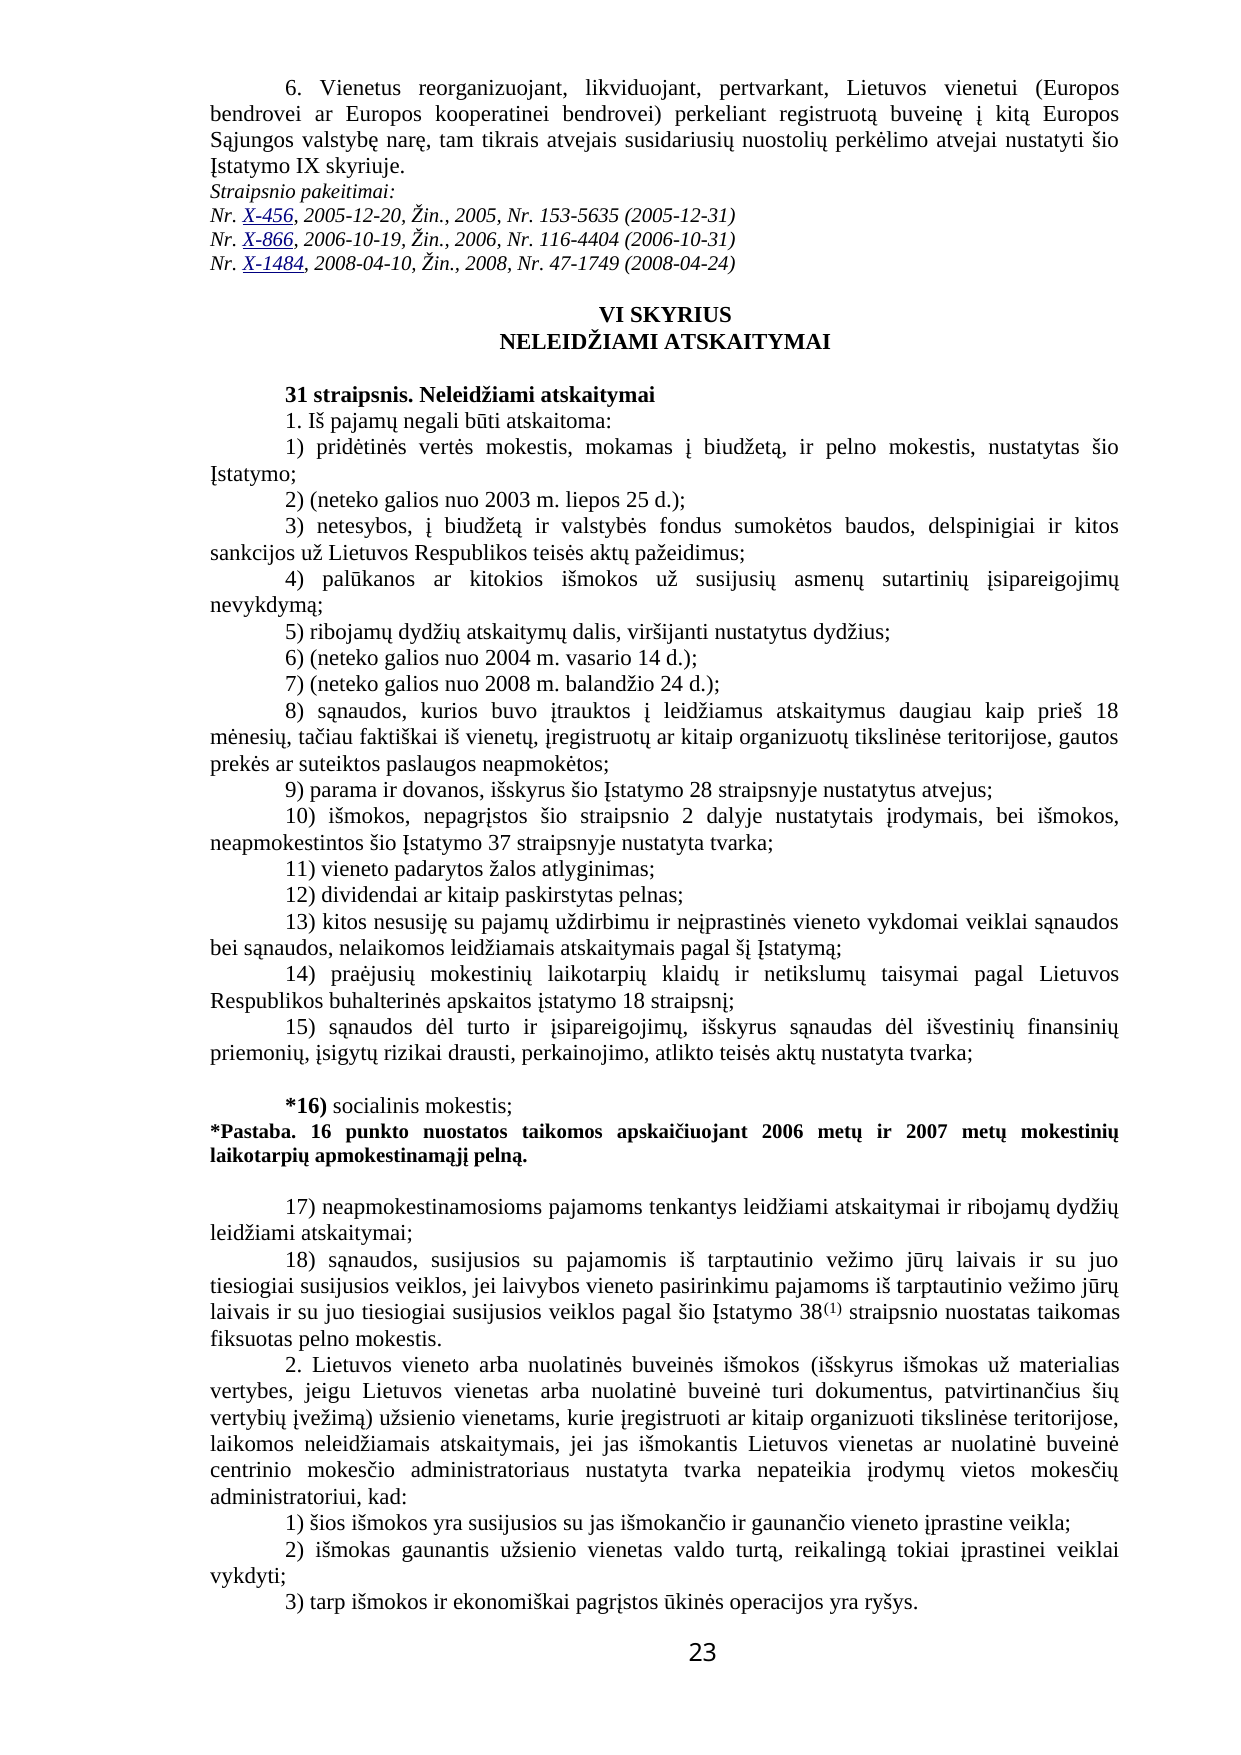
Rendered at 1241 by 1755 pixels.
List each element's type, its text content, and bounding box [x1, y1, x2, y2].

text 6. Vienetus reorganizuojant, likviduojant, pertvarkant, Lietuvos vienetui (Europos bendrovei ar Europos kooperatinei bendrovei) perkeliant registruotą buveinę į kitą Europos Sąjungos valstybę narę, tam tikrais atvejais susidariusių nuostolių perkėlimo atvejai nustatyti šio Įstatymo IX skyriuje. [210, 73, 1120, 179]
text 3) tarp išmokos ir ekonomiškai pagrįstos ūkinės operacijos yra ryšys. [210, 1588, 1120, 1615]
text 14) praėjusių mokestinių laikotarpių klaidų ir netikslumų taisymai pagal Lietuvos Respublikos buhalterinės apskaitos įstatymo 18 straipsnį; [210, 960, 1120, 1013]
text 31 straipsnis. Neleidžiami atskaitymai [210, 381, 1120, 407]
text 10) išmokos, nepagrįstos šio straipsnio 2 dalyje nustatytais įrodymais, bei išmokos, neapmokestintos šio Įstatymo 37 straipsnyje nustatyta tvarka; [210, 802, 1120, 855]
text 5) ribojamų dydžių atskaitymų dalis, viršijanti nustatytus dydžius; [210, 618, 1120, 644]
text 8) sąnaudos, kurios buvo įtrauktos į leidžiamus atskaitymus daugiau kaip prieš 18 mėnesių, tačiau faktiškai iš vienetų, įregistruotų ar kitaip organizuotų tikslinėse teritorijose, gautos prekės ar suteiktos paslaugos neapmokėtos; [210, 697, 1120, 776]
text 1) šios išmokos yra susijusios su jas išmokančio ir gaunančio vieneto įprastine veikla; [210, 1509, 1120, 1536]
text 2. Lietuvos vieneto arba nuolatinės buveinės išmokos (išskyrus išmokas už materialias vertybes, jeigu Lietuvos vienetas arba nuolatinė buveinė turi dokumentus, patvirtinančius šių vertybių įvežimą) užsienio vienetams, kurie įregistruoti ar kitaip organizuoti tikslinėse teritorijose, laikomos neleidžiamais atskaitymais, jei jas išmokantis Lietuvos vienetas ar nuolatinė buveinė centrinio mokesčio administratoriaus nustatyta tvarka nepateikia įrodymų vietos mokesčių administratoriui, kad: [210, 1351, 1120, 1509]
text 9) parama ir dovanos, išskyrus šio Įstatymo 28 straipsnyje nustatytus atvejus; [210, 776, 1120, 802]
text 3) netesybos, į biudžetą ir valstybės fondus sumokėtos baudos, delspinigiai ir kitos sankcijos už Lietuvos Respublikos teisės aktų pažeidimus; [210, 512, 1120, 565]
text 1) pridėtinės vertės mokestis, mokamas į biudžetą, ir pelno mokestis, nustatytas šio Įstatymo; [210, 433, 1120, 486]
text 15) sąnaudos dėl turto ir įsipareigojimų, išskyrus sąnaudas dėl išvestinių finansinių priemonių, įsigytų rizikai drausti, perkainojimo, atlikto teisės aktų nustatyta tvarka; [210, 1013, 1120, 1066]
text Nr. X-1484, 2008-04-10, Žin., 2008, Nr. 47-1749 (2008-04-24) [210, 251, 1120, 275]
text 13) kitos nesusiję su pajamų uždirbimu ir neįprastinės vieneto vykdomai veiklai sąnaudos bei sąnaudos, nelaikomos leidžiamais atskaitymais pagal šį Įstatymą; [210, 908, 1120, 960]
text 4) palūkanos ar kitokios išmokos už susijusių asmenų sutartinių įsipareigojimų nevykdymą; [210, 565, 1120, 618]
text 1. Iš pajamų negali būti atskaitoma: [210, 407, 1120, 433]
text 2) (neteko galios nuo 2003 m. liepos 25 d.); [210, 486, 1120, 512]
text *16) socialinis mokestis; [210, 1092, 1120, 1118]
text 12) dividendai ar kitaip paskirstytas pelnas; [210, 881, 1120, 908]
text NELEIDŽIAMI ATSKAITYMAI [210, 328, 1120, 354]
text 18) sąnaudos, susijusios su pajamomis iš tarptautinio vežimo jūrų laivais ir su juo tiesiogiai susijusios veiklos, jei laivybos vieneto pasirinkimu pajamoms iš tarptautinio vežimo jūrų laivais ir su juo tiesiogiai susijusios veiklos pagal šio Įstatymo 38(1) straipsnio nuostatas taikomas fiksuotas pelno mokestis. [210, 1246, 1120, 1351]
text 2) išmokas gaunantis užsienio vienetas valdo turtą, reikalingą tokiai įprastinei veiklai vykdyti; [210, 1536, 1120, 1588]
text 6) (neteko galios nuo 2004 m. vasario 14 d.); [210, 644, 1120, 671]
text Nr. X-456, 2005-12-20, Žin., 2005, Nr. 153-5635 (2005-12-31) [210, 203, 1120, 227]
text Straipsnio pakeitimai: [210, 179, 1120, 203]
text 7) (neteko galios nuo 2008 m. balandžio 24 d.); [210, 671, 1120, 697]
text *Pastaba. 16 punkto nuostatos taikomos apskaičiuojant 2006 metų ir 2007 metų mokestinių laikotarpių apmokestinamąjį pelną. [210, 1118, 1120, 1167]
subtitle VI SKYRIUS [210, 302, 1120, 328]
text 11) vieneto padarytos žalos atlyginimas; [210, 855, 1120, 881]
text Nr. X-866, 2006-10-19, Žin., 2006, Nr. 116-4404 (2006-10-31) [210, 227, 1120, 251]
text 17) neapmokestinamosioms pajamoms tenkantys leidžiami atskaitymai ir ribojamų dydžių leidžiami atskaitymai; [210, 1193, 1120, 1246]
